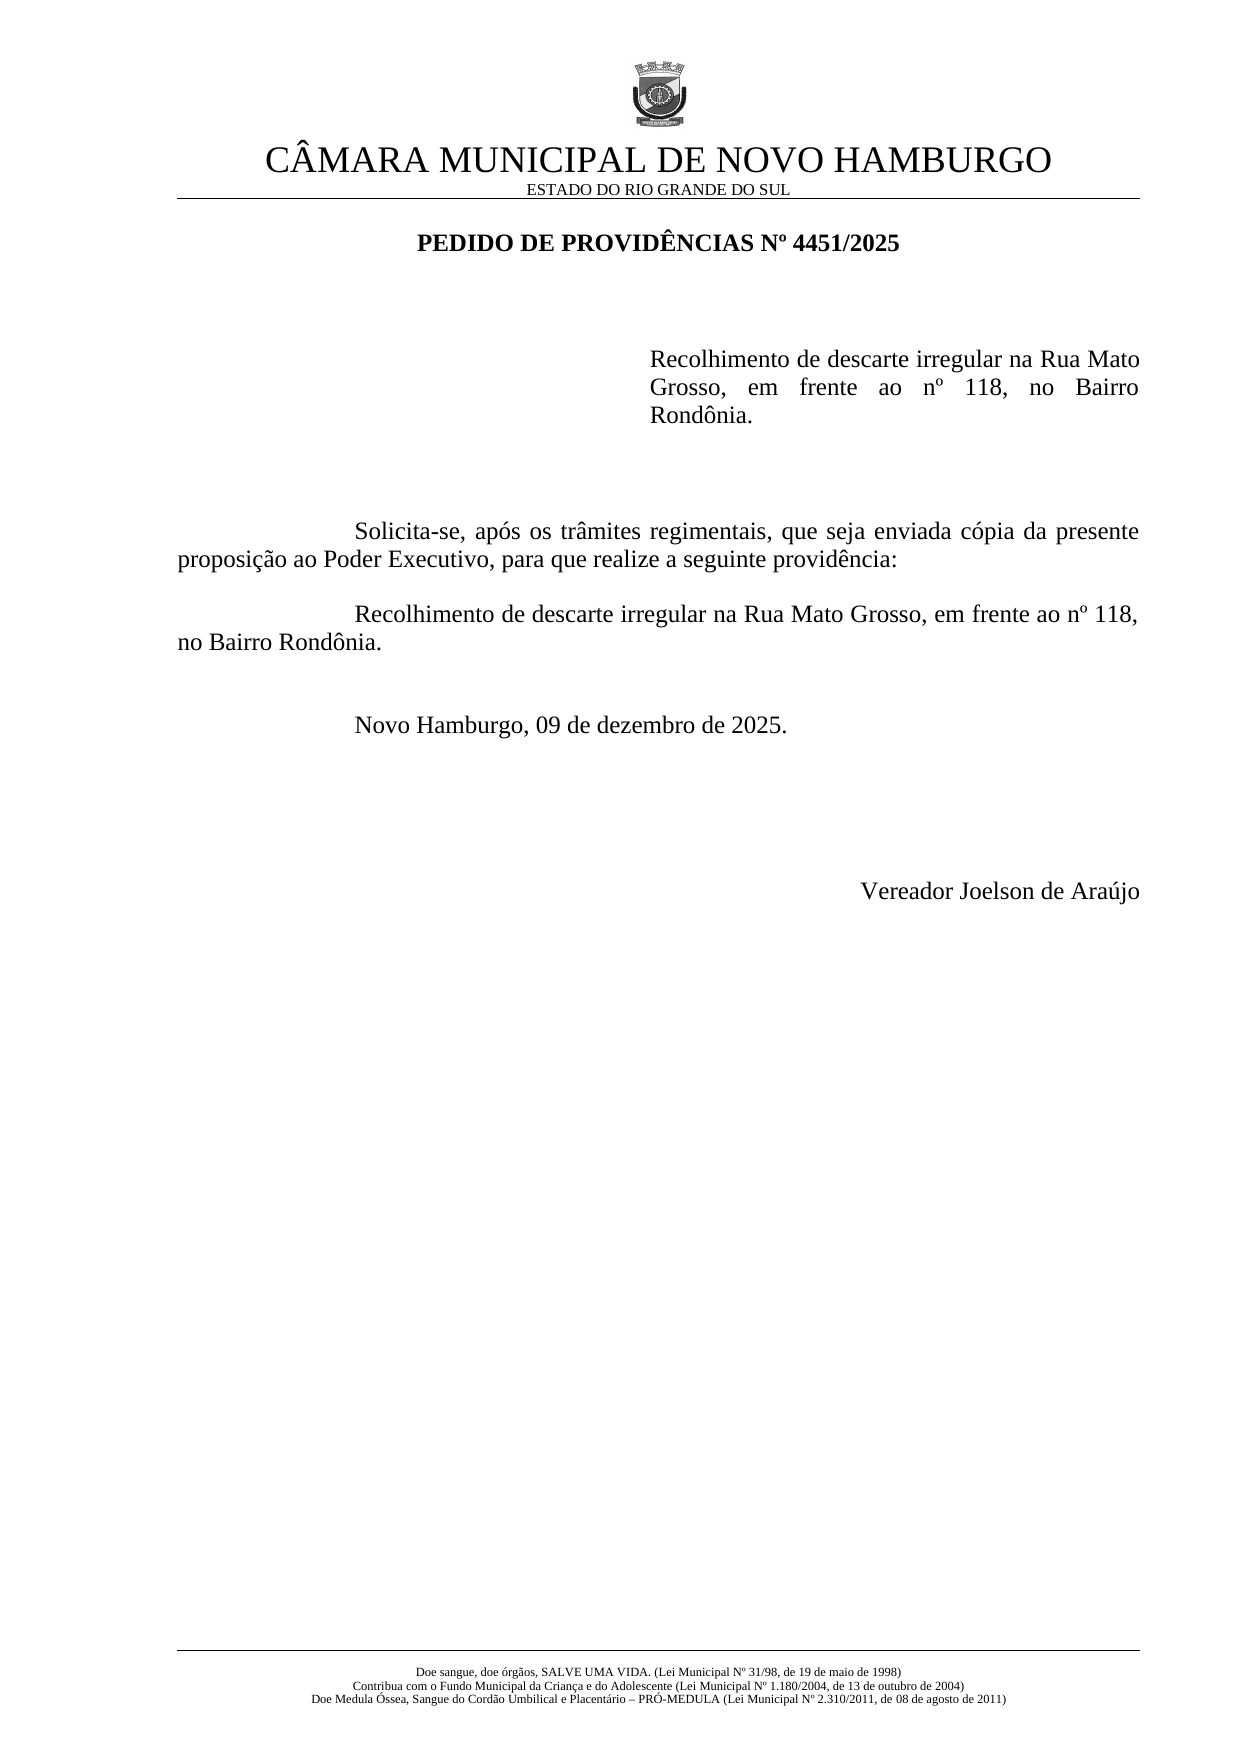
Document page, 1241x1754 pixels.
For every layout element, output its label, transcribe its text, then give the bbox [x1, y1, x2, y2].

text Novo Hamburgo, 09 de dezembro de 2025. [177, 711, 1140, 739]
text PEDIDO DE PROVIDÊNCIAS Nº 4451/2025 [177, 229, 1140, 257]
text Recolhimento de descarte irregular na Rua Mato Grosso, em frente ao nº 118, no Bairro Rondônia. [649, 345, 1140, 428]
text Solicita-se, após os trâmites regimentais, que seja enviada cópia da presente proposição ao Poder Executivo, para que realize a seguinte providência: [177, 517, 1140, 572]
text Recolhimento de descarte irregular na Rua Mato Grosso, em frente ao nº 118, no Bairro Rondônia. [177, 600, 1140, 656]
text Vereador Joelson de Araújo [177, 877, 1140, 905]
